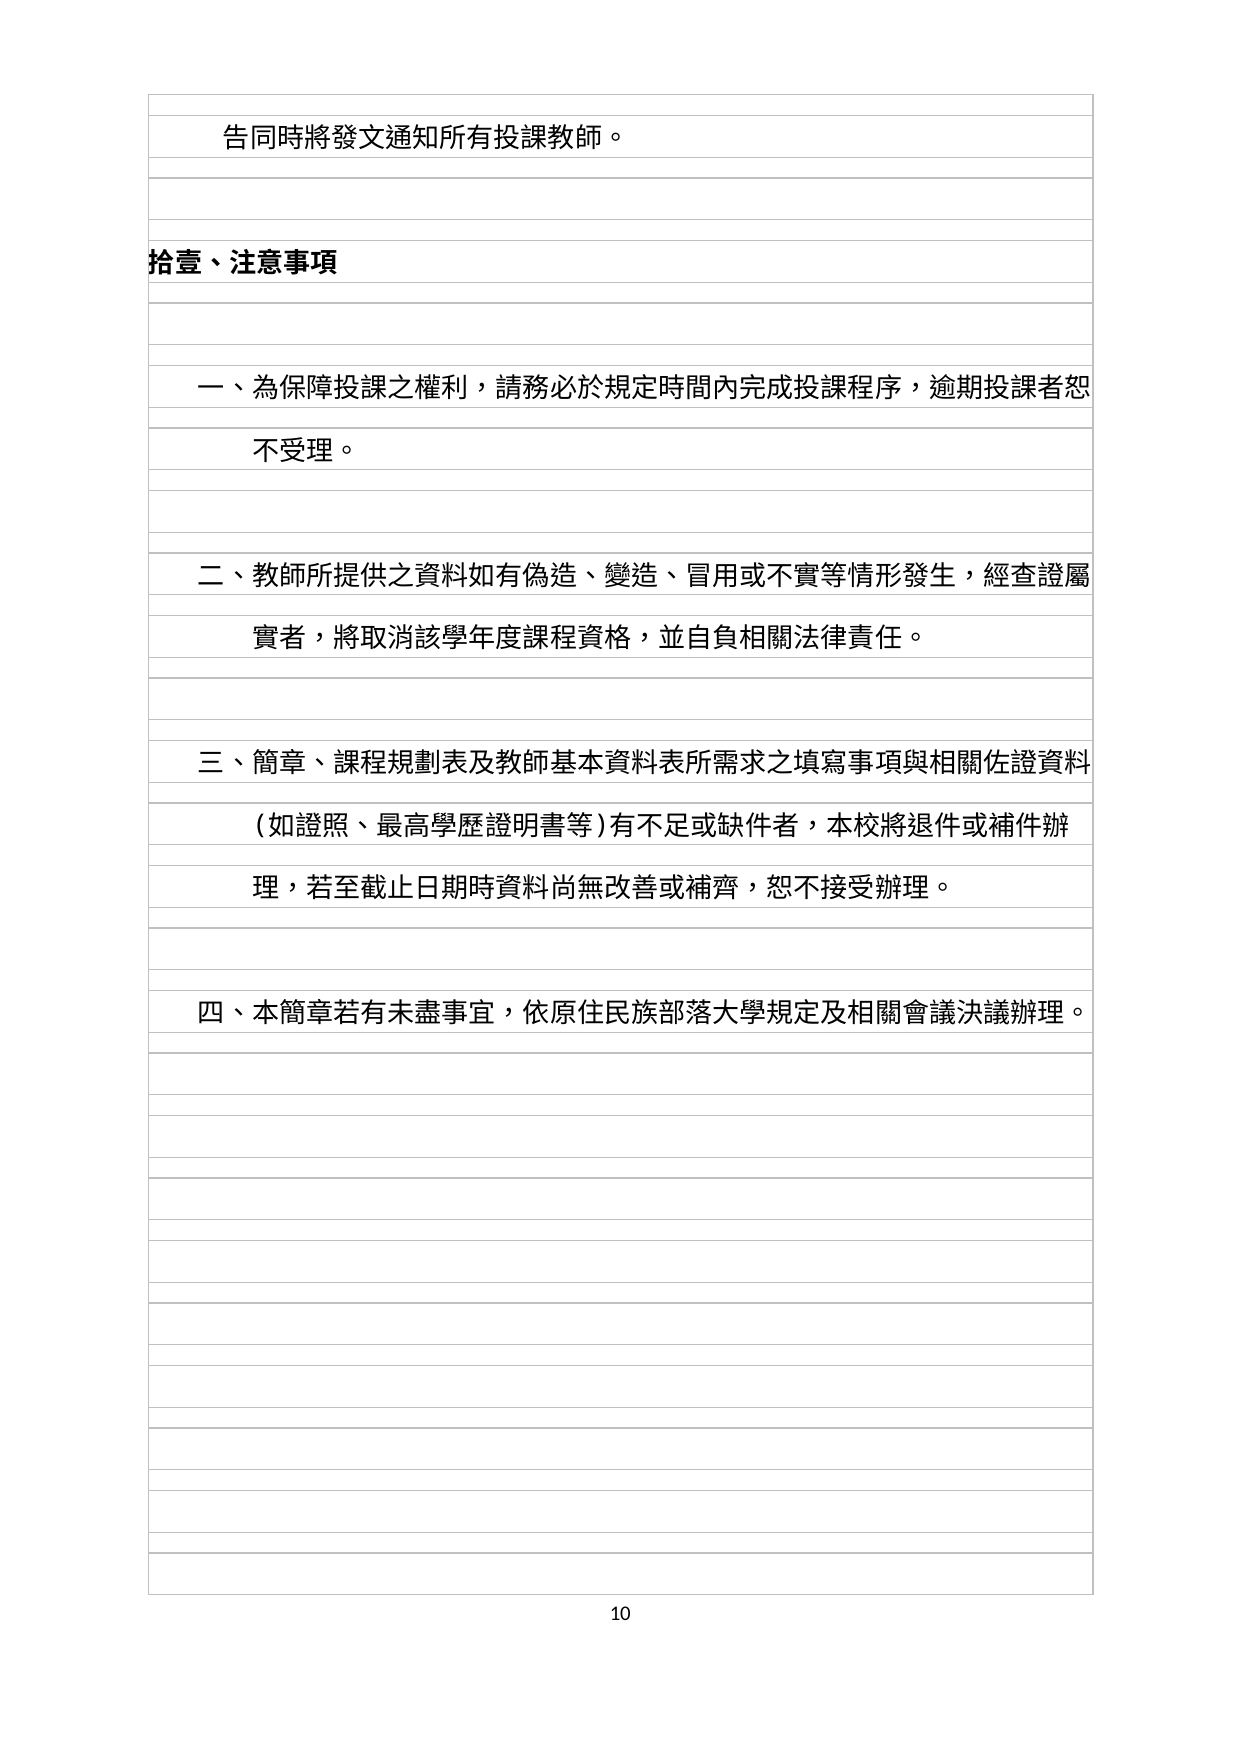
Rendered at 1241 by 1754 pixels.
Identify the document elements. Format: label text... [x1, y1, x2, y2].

text [198, 783, 1092, 802]
text 實者，將取消該學年度課程資格，並自負相關法律責任。 [198, 616, 1092, 657]
text 拾壹、注意事項 [149, 241, 1092, 282]
text 理，若至截止日期時資料尚無改善或補齊，恕不接受辦理。 [198, 866, 1092, 907]
text 三、簡章、課程規劃表及教師基本資料表所需求之填寫事項與相關佐證資料 [198, 741, 1092, 782]
text [198, 720, 1092, 740]
text [198, 845, 1092, 865]
text [198, 345, 1092, 365]
text [198, 533, 1092, 552]
text [198, 970, 1092, 990]
text (如證照、最高學歷證明書等)有不足或缺件者，本校將退件或補件辦 [198, 804, 1092, 844]
text [198, 408, 1092, 427]
text [198, 595, 1092, 615]
text 四、本簡章若有未盡事宜，依原住民族部落大學規定及相關會議決議辦理。 [198, 991, 1092, 1032]
text 一、為保障投課之權利，請務必於規定時間內完成投課程序，逾期投課者恕 [198, 366, 1092, 407]
text 不受理。 [198, 429, 1092, 469]
text 二、教師所提供之資料如有偽造、變造、冒用或不實等情形發生，經查證屬 [198, 554, 1092, 594]
text 告同時將發文通知所有投課教師。 [223, 116, 1092, 157]
text [223, 95, 1092, 115]
text [149, 220, 1092, 240]
